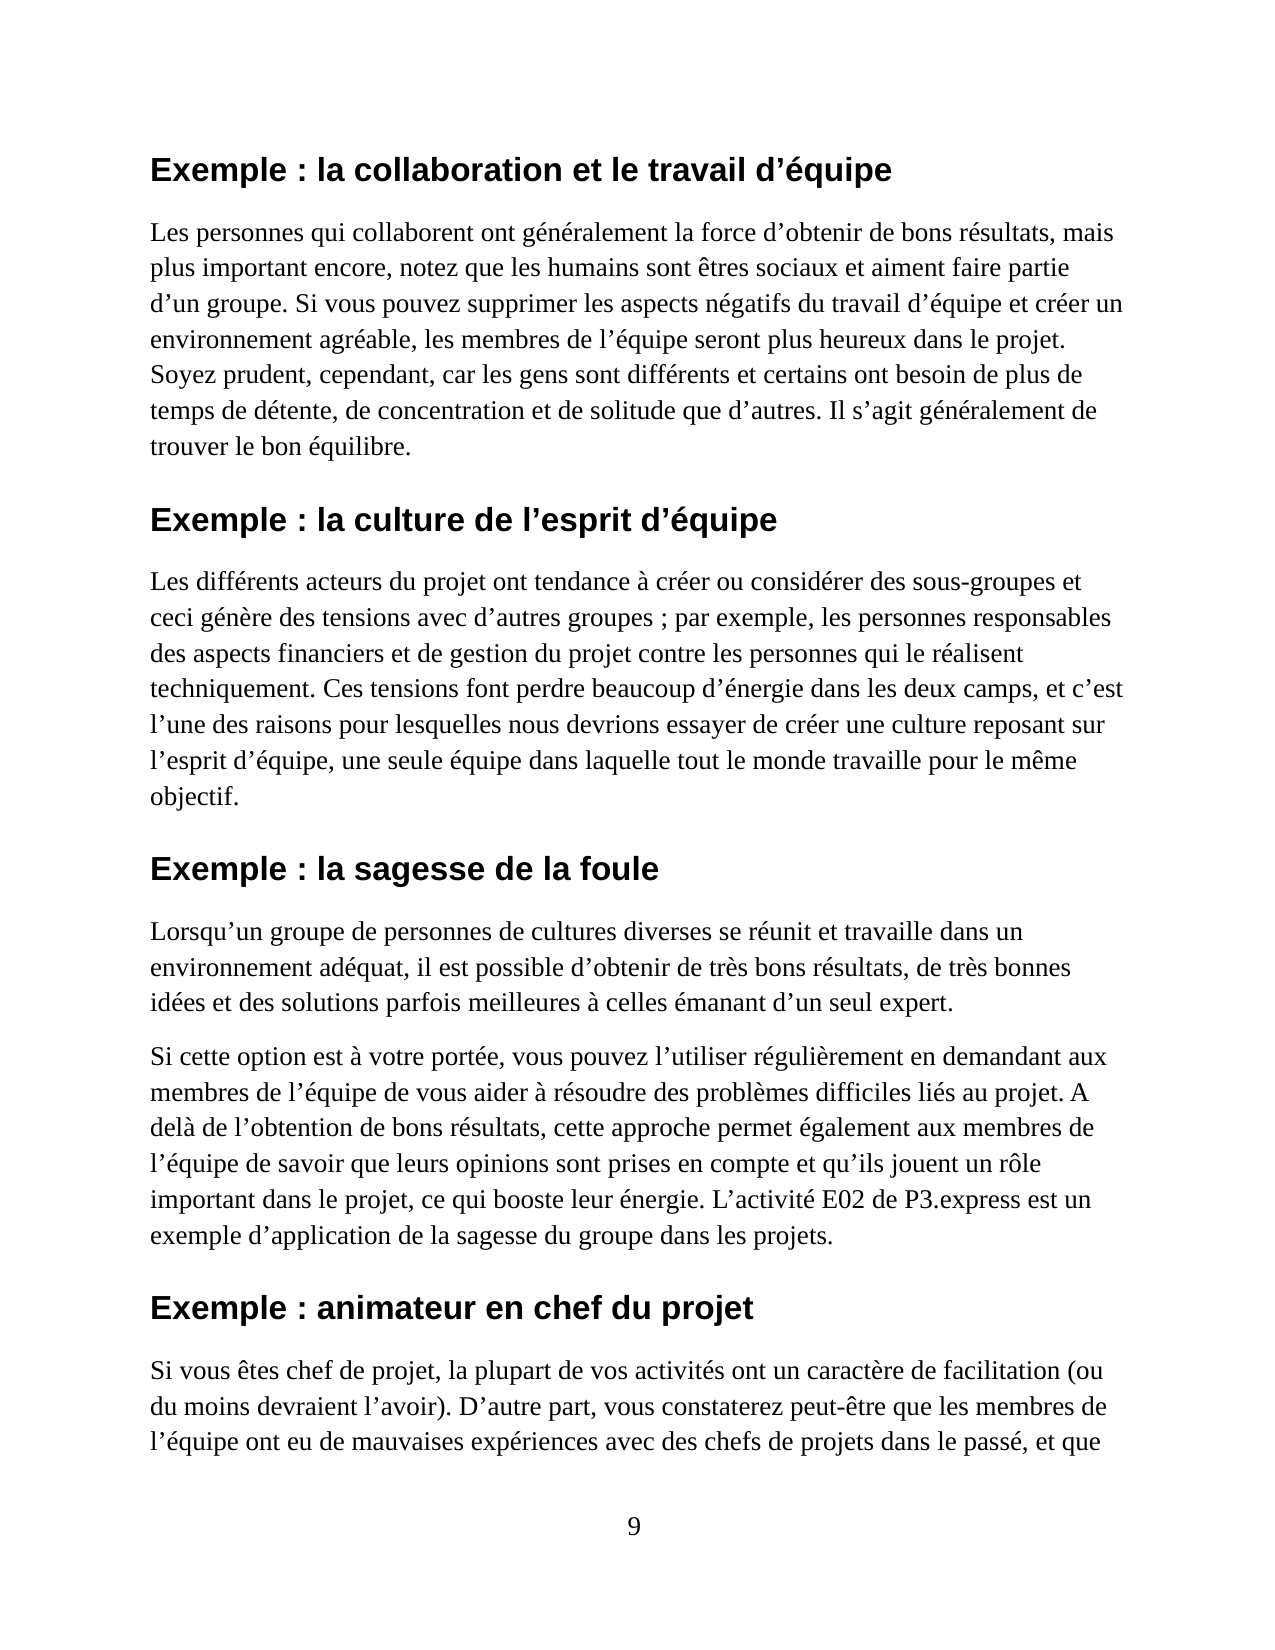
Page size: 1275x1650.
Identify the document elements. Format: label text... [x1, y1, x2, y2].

subtitle Exemple : la culture de l’esprit d’équipe [150, 500, 1125, 538]
subtitle Exemple : la collaboration et le travail d’équipe [150, 150, 1125, 188]
subtitle Exemple : la sagesse de la foule [150, 849, 1125, 888]
text Les différents acteurs du projet ont tendance à créer ou considérer des sous-groupes et ceci génère des tensions avec d’autres groupes ; par exemple, les personnes responsables des aspects financiers et de gestion du projet contre les personnes qui le réalisent techniquement. Ces tensions font perdre beaucoup d’énergie dans les deux camps, et c’est l’une des raisons pour lesquelles nous devrions essayer de créer une culture reposant sur l’esprit d’équipe, une seule équipe dans laquelle tout le monde travaille pour le même objectif. [150, 565, 1125, 811]
text Si vous êtes chef de projet, la plupart de vos activités ont un caractère de facilitation (ou du moins devraient l’avoir). D’autre part, vous constaterez peut-être que les membres de l’équipe ont eu de mauvaises expériences avec des chefs de projets dans le passé, et que [150, 1354, 1125, 1457]
subtitle Exemple : animateur en chef du projet [150, 1288, 1125, 1327]
text Lorsqu’un groupe de personnes de cultures diverses se réunit et travaille dans un environnement adéquat, il est possible d’obtenir de très bons résultats, de très bonnes idées et des solutions parfois meilleures à celles émanant d’un seul expert. [150, 915, 1125, 1018]
text Les personnes qui collaborent ont généralement la force d’obtenir de bons résultats, mais plus important encore, notez que les humains sont êtres sociaux et aiment faire partie d’un groupe. Si vous pouvez supprimer les aspects négatifs du travail d’équipe et créer un environnement agréable, les membres de l’équipe seront plus heureux dans le projet. Soyez prudent, cependant, car les gens sont différents et certains ont besoin de plus de temps de détente, de concentration et de solitude que d’autres. Il s’agit généralement de trouver le bon équilibre. [150, 216, 1125, 461]
text Si cette option est à votre portée, vous pouvez l’utiliser régulièrement en demandant aux membres de l’équipe de vous aider à résoudre des problèmes difficiles liés au projet. A delà de l’obtention de bons résultats, cette approche permet également aux membres de l’équipe de savoir que leurs opinions sont prises en compte et qu’ils jouent un rôle important dans le projet, ce qui booste leur énergie. L’activité E02 de P3.express est un exemple d’application de la sagesse du groupe dans les projets. [150, 1040, 1125, 1250]
